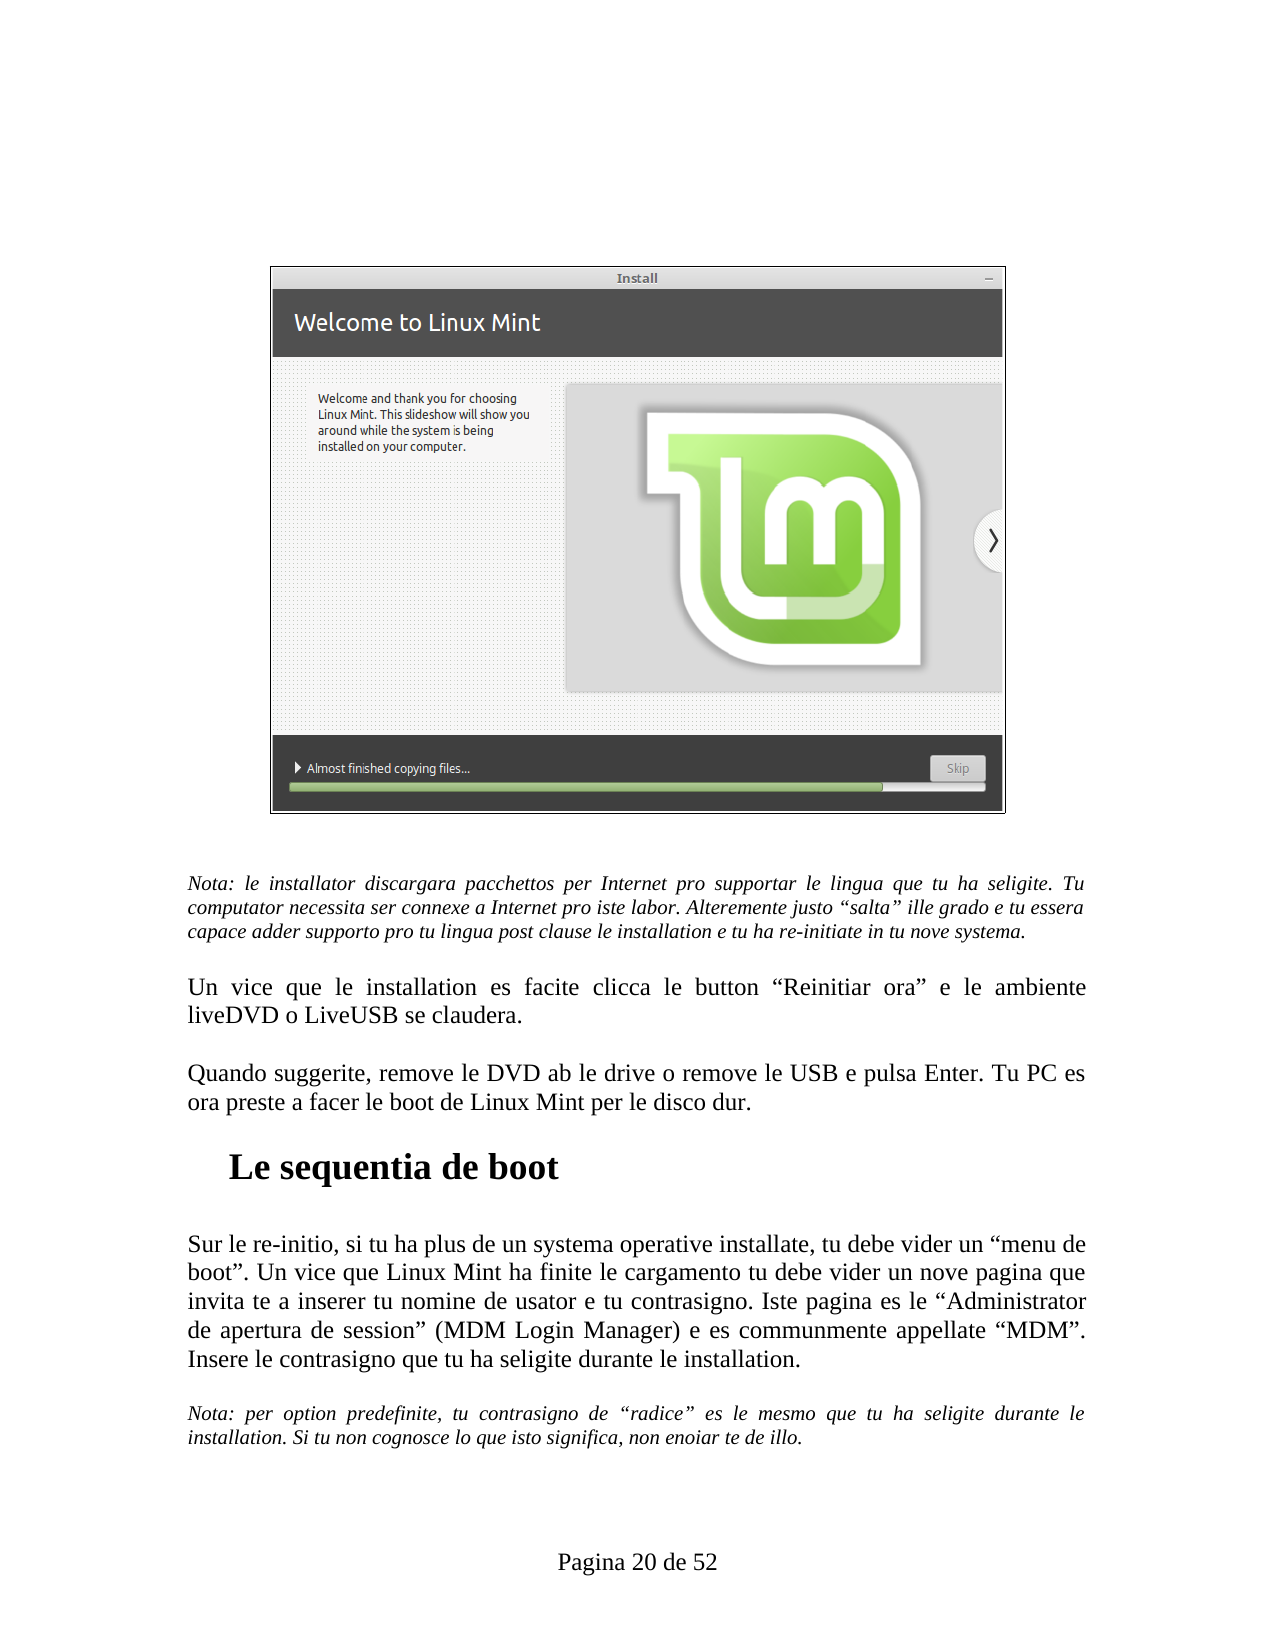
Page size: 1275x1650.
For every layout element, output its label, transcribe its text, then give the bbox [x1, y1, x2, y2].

text Nota: per option predefinite, tu contrasigno de “radice” es le mesmo que tu ha seligite durante le installation. Si tu non cognosce lo que isto significa, non enoiar te de illo. [187, 1401, 1087, 1449]
text Quando suggerite, remove le DVD ab le drive o remove le USB e pulsa Enter. Tu PC es ora preste a facer le boot de Linux Mint per le disco dur. [187, 1058, 1087, 1115]
picture [272, 268, 1003, 811]
text Sur le re-initio, si tu ha plus de un systema operative installate, tu debe vider un “menu de boot”. Un vice que Linux Mint ha finite le cargamento tu debe vider un nove pagina que invita te a inserer tu nomine de usator e tu contrasigno. Iste pagina es le “Administrator de apertura de session” (MDM Login Manager) e es communmente appellate “MDM”. Insere le contrasigno que tu ha seligite durante le installation. [187, 1229, 1087, 1372]
text Nota: le installator discargara pacchettos per Internet pro supportar le lingua que tu ha seligite. Tu computator necessita ser connexe a Internet pro iste labor. Alteremente justo “salta” ille grado e tu essera capace adder supporto pro tu lingua post clause le installation e tu ha re-initiate in tu nove systema. [187, 871, 1087, 943]
subtitle Le sequentia de boot [187, 1144, 1087, 1188]
text Un vice que le installation es facite clicca le button “Reinitiar ora” e le ambiente liveDVD o LiveUSB se claudera. [187, 972, 1087, 1029]
